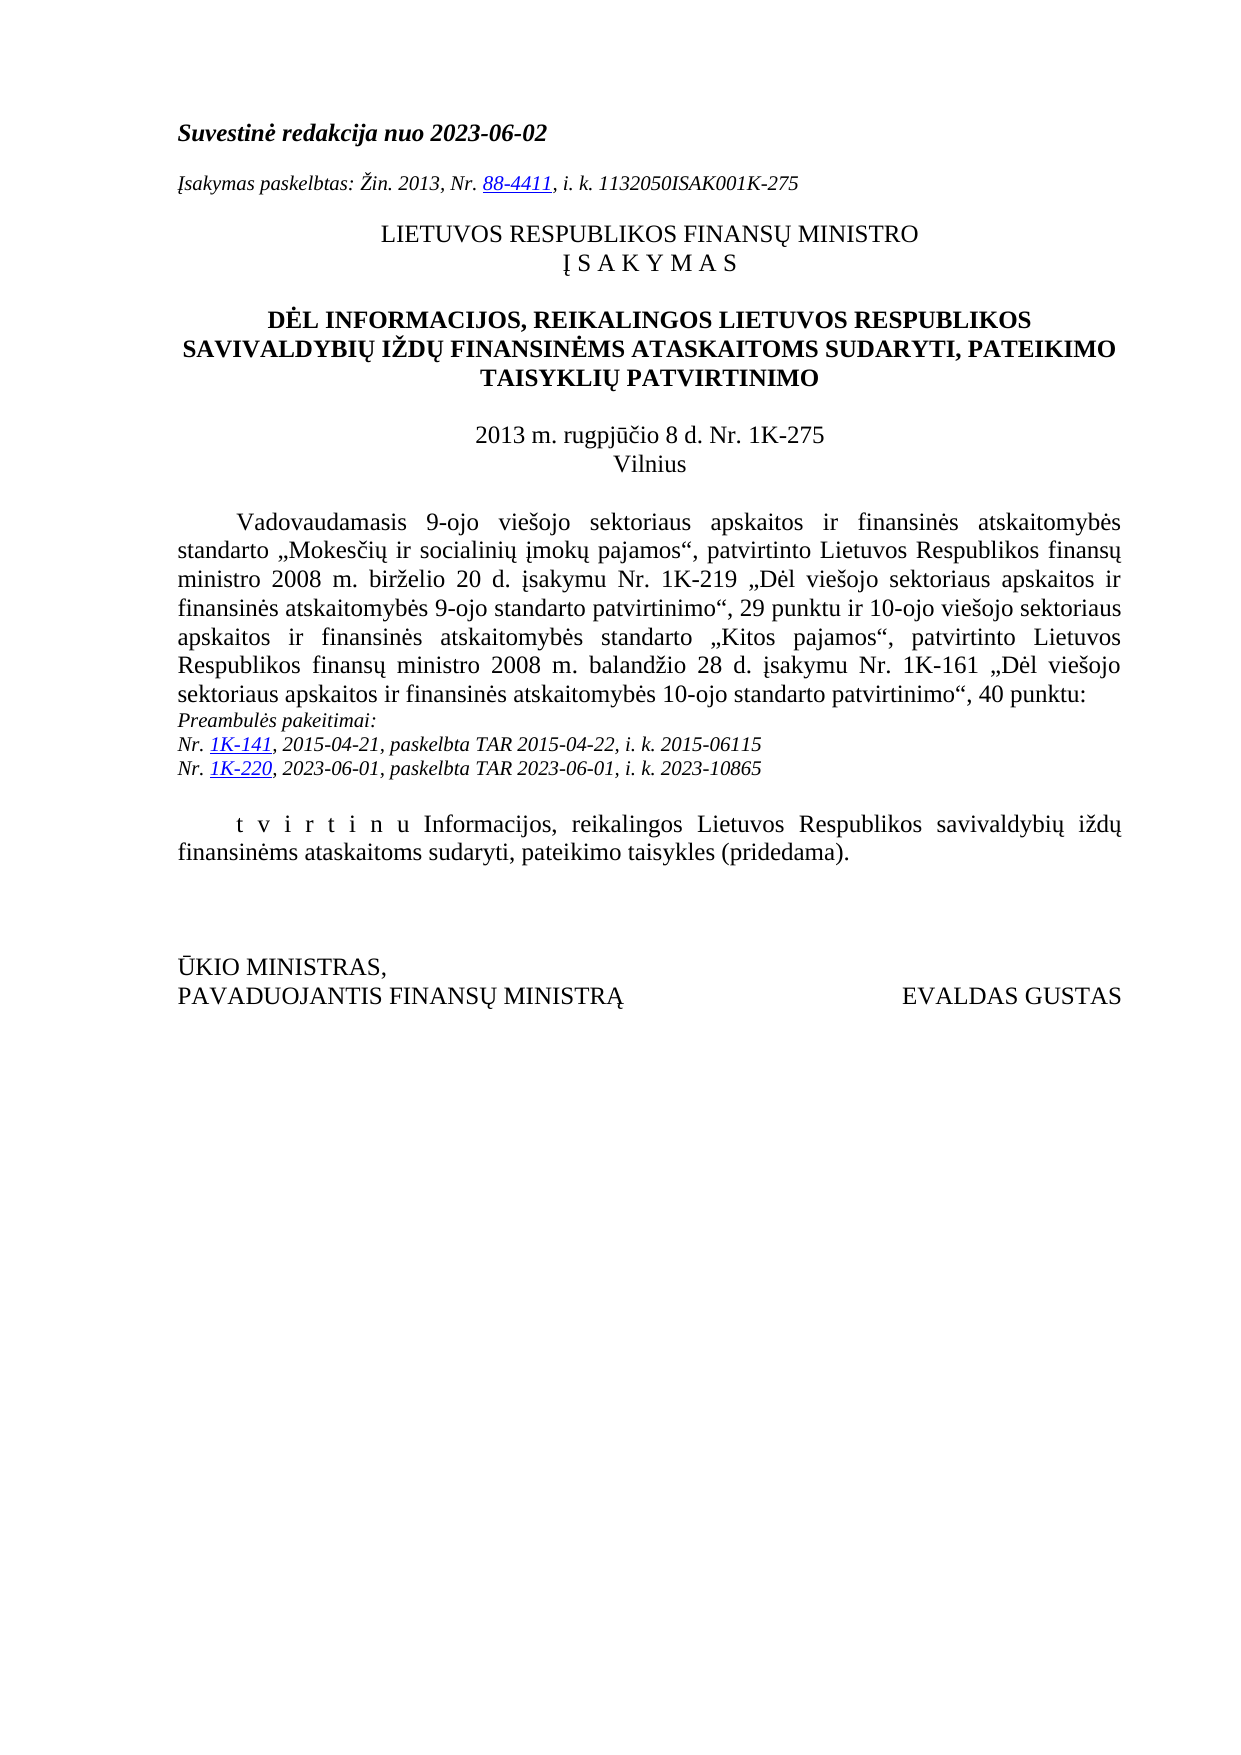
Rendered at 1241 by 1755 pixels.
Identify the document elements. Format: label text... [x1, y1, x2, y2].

text Nr. 1K-220, 2023-06-01, paskelbta TAR 2023-06-01, i. k. 2023-10865 [177, 756, 1122, 780]
text t v i r t i n u Informacijos, reikalingos Lietuvos Respublikos savivaldybių iždų finansinėms ataskaitoms sudaryti, pateikimo taisykles (pridedama). [177, 809, 1122, 866]
text Į S A K Y M A S [177, 248, 1122, 277]
text 2013 m. rugpjūčio 8 d. Nr. 1K-275 [177, 420, 1122, 449]
text Ūkio ministras, [177, 952, 1122, 981]
text Nr. 1K-141, 2015-04-21, paskelbta TAR 2015-04-22, i. k. 2015-06115 [177, 732, 1122, 756]
text Preambulės pakeitimai: [177, 708, 1122, 732]
text Vilnius [177, 449, 1122, 478]
text DĖL INFORMACIJOS, REIKALINGOS LIETUVOS RESPUBLIKOS SAVIVALDYBIŲ IŽDŲ FINANSINĖMS ATASKAITOMS SUDARYTI, PATEIKIMO TAISYKLIŲ PATVIRTINIMO [177, 305, 1122, 392]
text LIETUVOS RESPUBLIKOS FINANSŲ MINISTRO [177, 219, 1122, 248]
text pavaduojantis finansų ministrą Evaldas Gustas [177, 981, 1122, 1010]
text Vadovaudamasis 9-ojo viešojo sektoriaus apskaitos ir finansinės atskaitomybės standarto „Mokesčių ir socialinių įmokų pajamos“, patvirtinto Lietuvos Respublikos finansų ministro 2008 m. birželio 20 d. įsakymu Nr. 1K-219 „Dėl viešojo sektoriaus apskaitos ir finansinės atskaitomybės 9-ojo standarto patvirtinimo“, 29 punktu ir 10-ojo viešojo sektoriaus apskaitos ir finansinės atskaitomybės standarto „Kitos pajamos“, patvirtinto Lietuvos Respublikos finansų ministro 2008 m. balandžio 28 d. įsakymu Nr. 1K-161 „Dėl viešojo sektoriaus apskaitos ir finansinės atskaitomybės 10-ojo standarto patvirtinimo“, 40 punktu: [177, 507, 1122, 708]
text Įsakymas paskelbtas: Žin. 2013, Nr. 88-4411, i. k. 1132050ISAK001K-275 [177, 171, 1122, 195]
text Suvestinė redakcija nuo 2023-06-02 [177, 118, 1122, 147]
